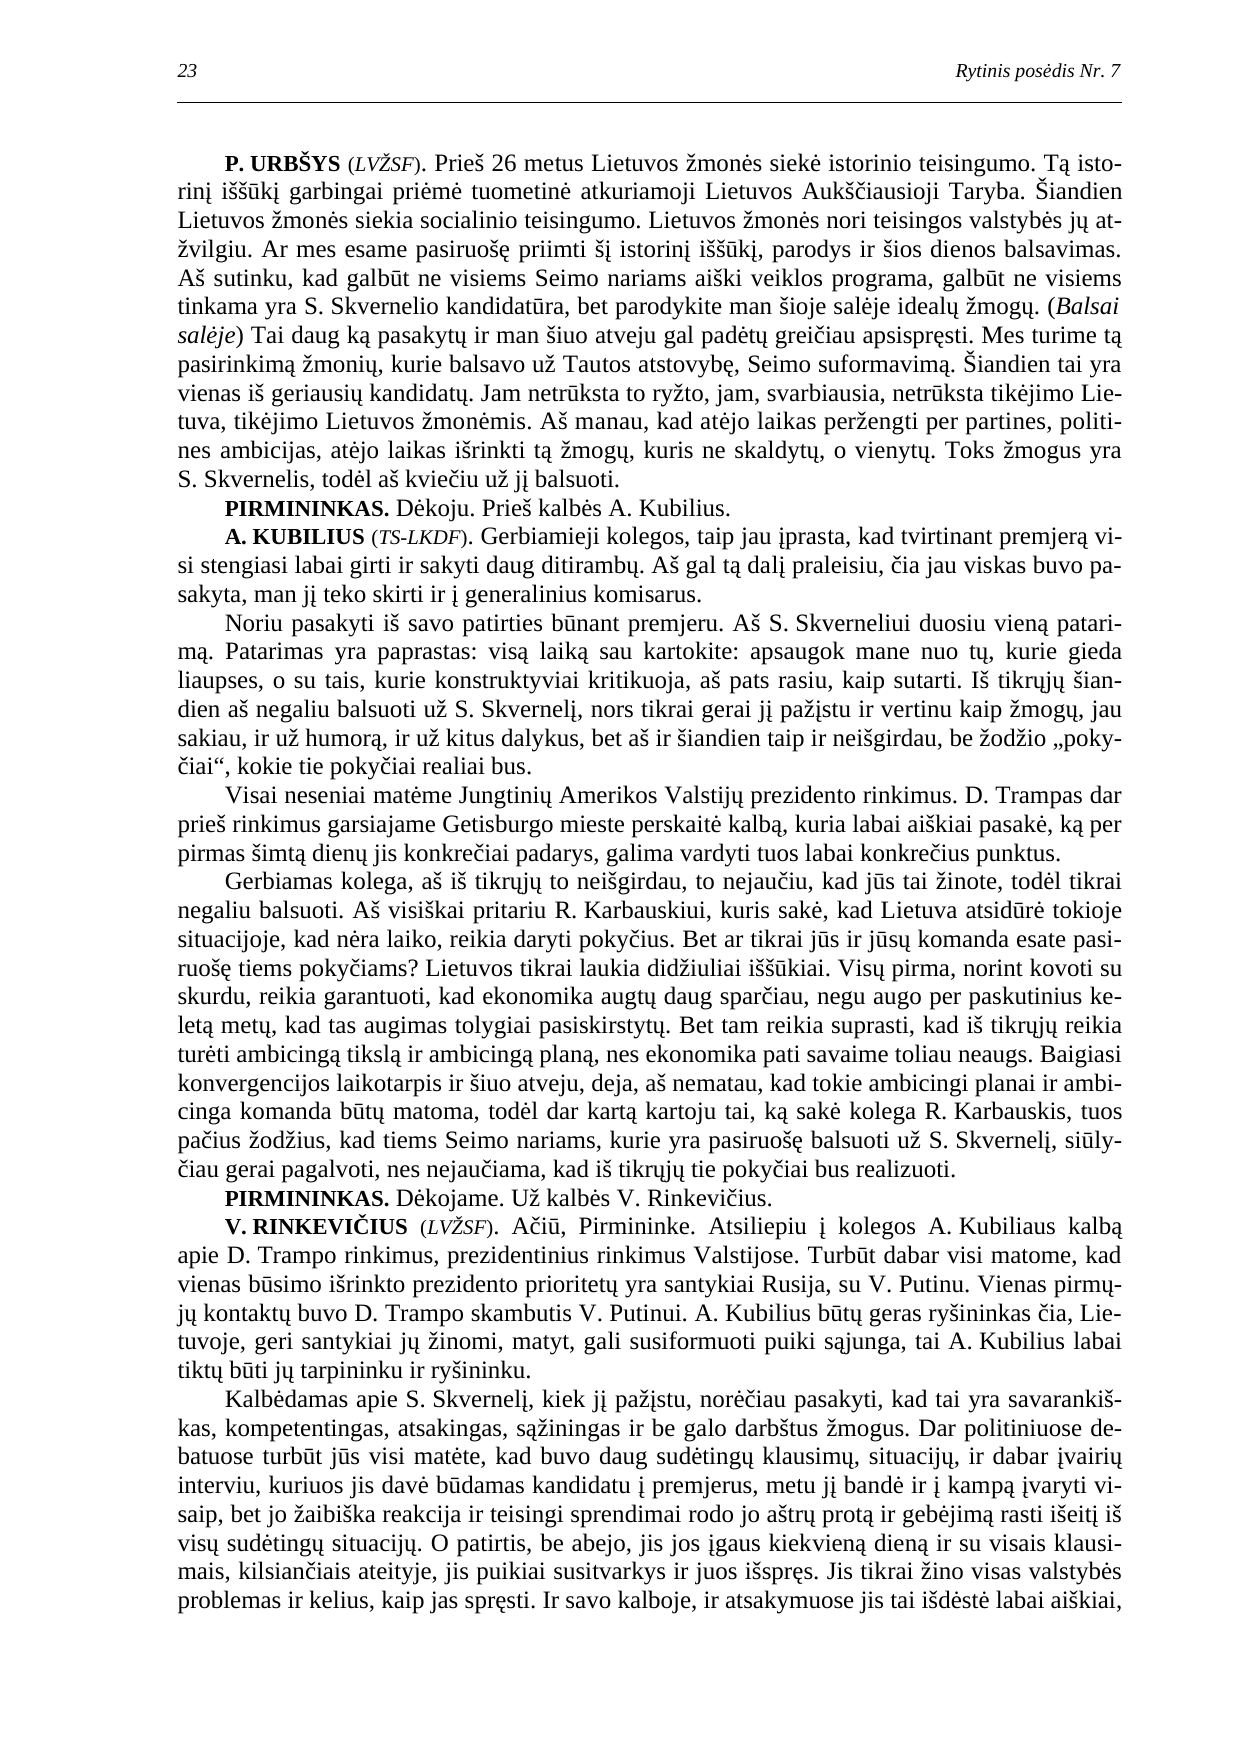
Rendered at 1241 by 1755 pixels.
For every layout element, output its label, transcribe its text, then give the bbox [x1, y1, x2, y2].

text Kal­bė­da­mas apie S. Skver­ne­lį, kiek jį pa­žįs­tu, no­rė­čiau pa­sa­ky­ti, kad tai yra sa­va­ran­kiš­kas, kom­pe­ten­tin­gas, at­sa­kin­gas, są­ži­nin­gas ir be ga­lo darbš­tus žmo­gus. Dar po­li­ti­niuo­se de­ba­tuo­se tur­būt jūs vi­si ma­tė­te, kad bu­vo daug su­dė­tin­gų klau­si­mų, si­tu­a­ci­jų, ir da­bar įvai­rių in­ter­viu, ku­riuos jis da­vė bū­da­mas kan­di­da­tu į prem­je­rus, metu jį ban­dė ir į kam­pą įva­ry­ti vi­saip, bet jo žai­biš­ka re­ak­ci­ja ir tei­sin­gi spren­di­mai ro­do jo ašt­rų pro­tą ir ge­bė­ji­mą ras­ti iš­ei­tį iš vi­sų su­dė­tin­gų si­tu­a­ci­jų. O pa­tir­tis, be abe­jo, jis jos įgaus kiek­vie­ną die­ną ir su vi­sais klau­si­mais, kil­sian­čiais at­ei­ty­je, jis pui­kiai su­si­tvar­kys ir juos iš­spręs. Jis tik­rai ži­no vi­sas vals­ty­bės pro­ble­mas ir ke­lius, kaip jas spręs­ti. Ir sa­vo kal­bo­je, ir at­sa­ky­muo­se jis tai iš­dės­tė la­bai aiš­kiai, [177, 1384, 1122, 1614]
text No­riu pa­sa­ky­ti iš sa­vo pa­tir­ties bū­nant prem­je­ru. Aš S. Skver­ne­liui duo­siu vie­ną pa­ta­ri­mą. Pa­ta­ri­mas yra pa­pras­tas: vi­są lai­ką sau kar­to­ki­te: ap­sau­gok ma­ne nuo tų, ku­rie gie­da liaup­ses, o su tais, ku­rie kon­struk­ty­viai kri­ti­kuo­ja, aš pats ra­siu, kaip su­tar­ti. Iš tik­rų­jų šian­dien aš ne­ga­liu bal­suo­ti už S. Skver­ne­lį, nors tik­rai ge­rai jį pa­žįs­tu ir ver­ti­nu kaip žmo­gų, jau sa­kiau, ir už hu­mo­rą, ir už ki­tus da­ly­kus, bet aš ir šian­dien taip ir ne­iš­gir­dau, be žo­džio „po­ky­čiai“, ko­kie tie po­ky­čiai re­a­liai bus. [177, 608, 1122, 780]
text P. URBŠYS (LVŽSF). Prieš 26 me­tus Lie­tu­vos žmo­nės sie­kė is­to­ri­nio tei­sin­gu­mo. Tą is­to­ri­nį iš­šū­kį gar­bin­gai pri­ėmė tuo­me­ti­nė at­ku­ria­mo­ji Lie­tu­vos Aukš­čiau­sio­ji Ta­ry­ba. Šian­dien Lie­tu­vos žmo­nės sie­kia so­cia­li­nio tei­sin­gu­mo. Lie­tu­vos žmo­nės no­ri tei­sin­gos vals­ty­bės jų at­žvil­giu. Ar mes esa­me pa­si­ruo­šę pri­im­ti šį is­to­ri­nį iš­šū­kį, pa­ro­dys ir šios die­nos bal­sa­vi­mas. Aš su­tin­ku, kad gal­būt ne vi­siems Sei­mo na­riams aiš­ki veik­los pro­gra­ma, gal­būt ne vi­siems tin­ka­ma yra S. Skver­ne­lio kan­di­da­tū­ra, bet pa­ro­dy­ki­te man šio­je sa­lė­je ide­a­lų žmo­gų. (Bal­sai sa­lė­je) Tai daug ką pa­sa­ky­tų ir man šiuo at­ve­ju gal pa­dė­tų grei­čiau ap­si­spręs­ti. Mes tu­ri­me tą pa­si­rin­ki­mą žmo­nių, ku­rie bal­sa­vo už Tau­tos at­sto­vy­bę, Sei­mo su­for­ma­vi­mą. Šian­dien tai yra vie­nas iš ge­riau­sių kan­di­da­tų. Jam ne­trūks­ta to ryž­to, jam, svar­biau­sia, ne­trūks­ta ti­kė­ji­mo Lie­tu­va, ti­kė­ji­mo Lie­tu­vos žmo­nė­mis. Aš ma­nau, kad at­ėjo lai­kas per­ženg­ti per par­ti­nes, po­li­ti­nes am­bi­ci­jas, at­ėjo lai­kas iš­rink­ti tą žmo­gų, ku­ris ne skal­dy­tų, o vie­ny­tų. Toks žmo­gus yra S. Skver­ne­lis, to­dėl aš kvie­čiu už jį bal­suo­ti. [177, 148, 1122, 493]
text Vi­sai ne­se­niai ma­tė­me Jung­ti­nių Ame­ri­kos Vals­ti­jų pre­zi­den­to rin­ki­mus. D. Tram­pas dar prieš rin­ki­mus gar­sia­ja­me Ge­tis­bur­go mies­te per­skai­tė kal­bą, ku­ria la­bai aiš­kiai pa­sa­kė, ką per pir­mas šim­tą die­nų jis kon­kre­čiai pa­da­rys, ga­li­ma var­dy­ti tuos la­bai kon­kre­čius punk­tus. [177, 780, 1122, 866]
text PIRMININKAS. Dė­ko­ju. Prieš kal­bės A. Ku­bi­lius. [177, 493, 1122, 521]
text V. RINKEVIČIUS (LVŽSF). Ačiū, Pir­mi­nin­ke. At­si­lie­piu į ko­le­gos A. Ku­bi­liaus kal­bą apie D. Tram­po rin­ki­mus, pre­zi­den­ti­nius rin­ki­mus Vals­ti­jo­se. Tur­būt da­bar vi­si ma­to­me, kad vie­nas bū­si­mo iš­rink­to pre­zi­den­to pri­ori­te­tų yra san­ty­kiai Ru­si­ja, su V. Pu­ti­nu. Vie­nas pir­mų­jų kon­tak­tų bu­vo D. Tram­po skam­bu­tis V. Pu­ti­nui. A. Ku­bi­lius bū­tų ge­ras ry­ši­nin­kas čia, Lie­tu­vo­je, ge­ri san­ty­kiai jų ži­no­mi, ma­tyt, ga­li su­si­for­muo­ti pui­ki są­jun­ga, tai A. Ku­bi­lius la­bai tik­tų bū­ti jų tar­pi­nin­ku ir ry­ši­nin­ku. [177, 1211, 1122, 1384]
text PIRMININKAS. Dė­ko­ja­me. Už kal­bės V. Rin­ke­vi­čius. [177, 1183, 1122, 1211]
text A. KUBILIUS (TS-LKDF). Ger­bia­mie­ji ko­le­gos, taip jau įpras­ta, kad tvir­ti­nant prem­je­rą vi­si sten­gia­si la­bai gir­ti ir sa­ky­ti daug di­ti­ram­bų. Aš gal tą da­lį pra­lei­siu, čia jau vis­kas bu­vo pa­sa­ky­ta, man jį te­ko skir­ti ir į ge­ne­ra­li­nius ko­mi­sa­rus. [177, 521, 1122, 608]
text Ger­bia­mas ko­le­ga, aš iš tik­rų­jų to ne­iš­gir­dau, to ne­jau­čiu, kad jūs tai ži­no­te, to­dėl tik­rai ne­ga­liu bal­suo­ti. Aš vi­siš­kai pri­ta­riu R. Kar­baus­kiui, ku­ris sa­kė, kad Lie­tu­va at­si­dū­rė to­kio­je si­tu­a­ci­jo­je, kad nė­ra lai­ko, rei­kia da­ry­ti po­ky­čius. Bet ar tik­rai jūs ir jū­sų ko­man­da esa­te pa­si­ruo­šę tiems po­ky­čiams? Lie­tu­vos tik­rai lau­kia di­džiu­liai iš­šū­kiai. Vi­sų pir­ma, no­rint ko­vo­ti su skur­du, rei­kia ga­ran­tuo­ti, kad eko­no­mi­ka aug­tų daug spar­čiau, ne­gu au­go per pas­ku­ti­nius ke­le­tą me­tų, kad tas au­gi­mas to­ly­giai pa­si­skirs­ty­tų. Bet tam rei­kia su­pras­ti, kad iš tik­rų­jų rei­kia tu­rė­ti am­bi­cin­gą tiks­lą ir am­bi­cin­gą pla­ną, nes eko­no­mi­ka pa­ti sa­vai­me to­liau ne­augs. Bai­gia­si kon­ver­gen­ci­jos lai­ko­tar­pis ir šiuo at­ve­ju, de­ja, aš ne­ma­tau, kad to­kie am­bi­cin­gi pla­nai ir am­bi­cin­ga ko­man­da bū­tų ma­to­ma, to­dėl dar kar­tą kar­to­ju tai, ką sa­kė ko­le­ga R. Kar­baus­kis, tuos pa­čius žo­džius, kad tiems Sei­mo na­riams, ku­rie yra pa­si­ruo­šę bal­suo­ti už S. Skver­ne­lį, siū­ly­čiau ge­rai pa­gal­vo­ti, nes ne­jau­čia­ma, kad iš tik­rų­jų tie po­ky­čiai bus re­a­li­zuo­ti. [177, 866, 1122, 1183]
